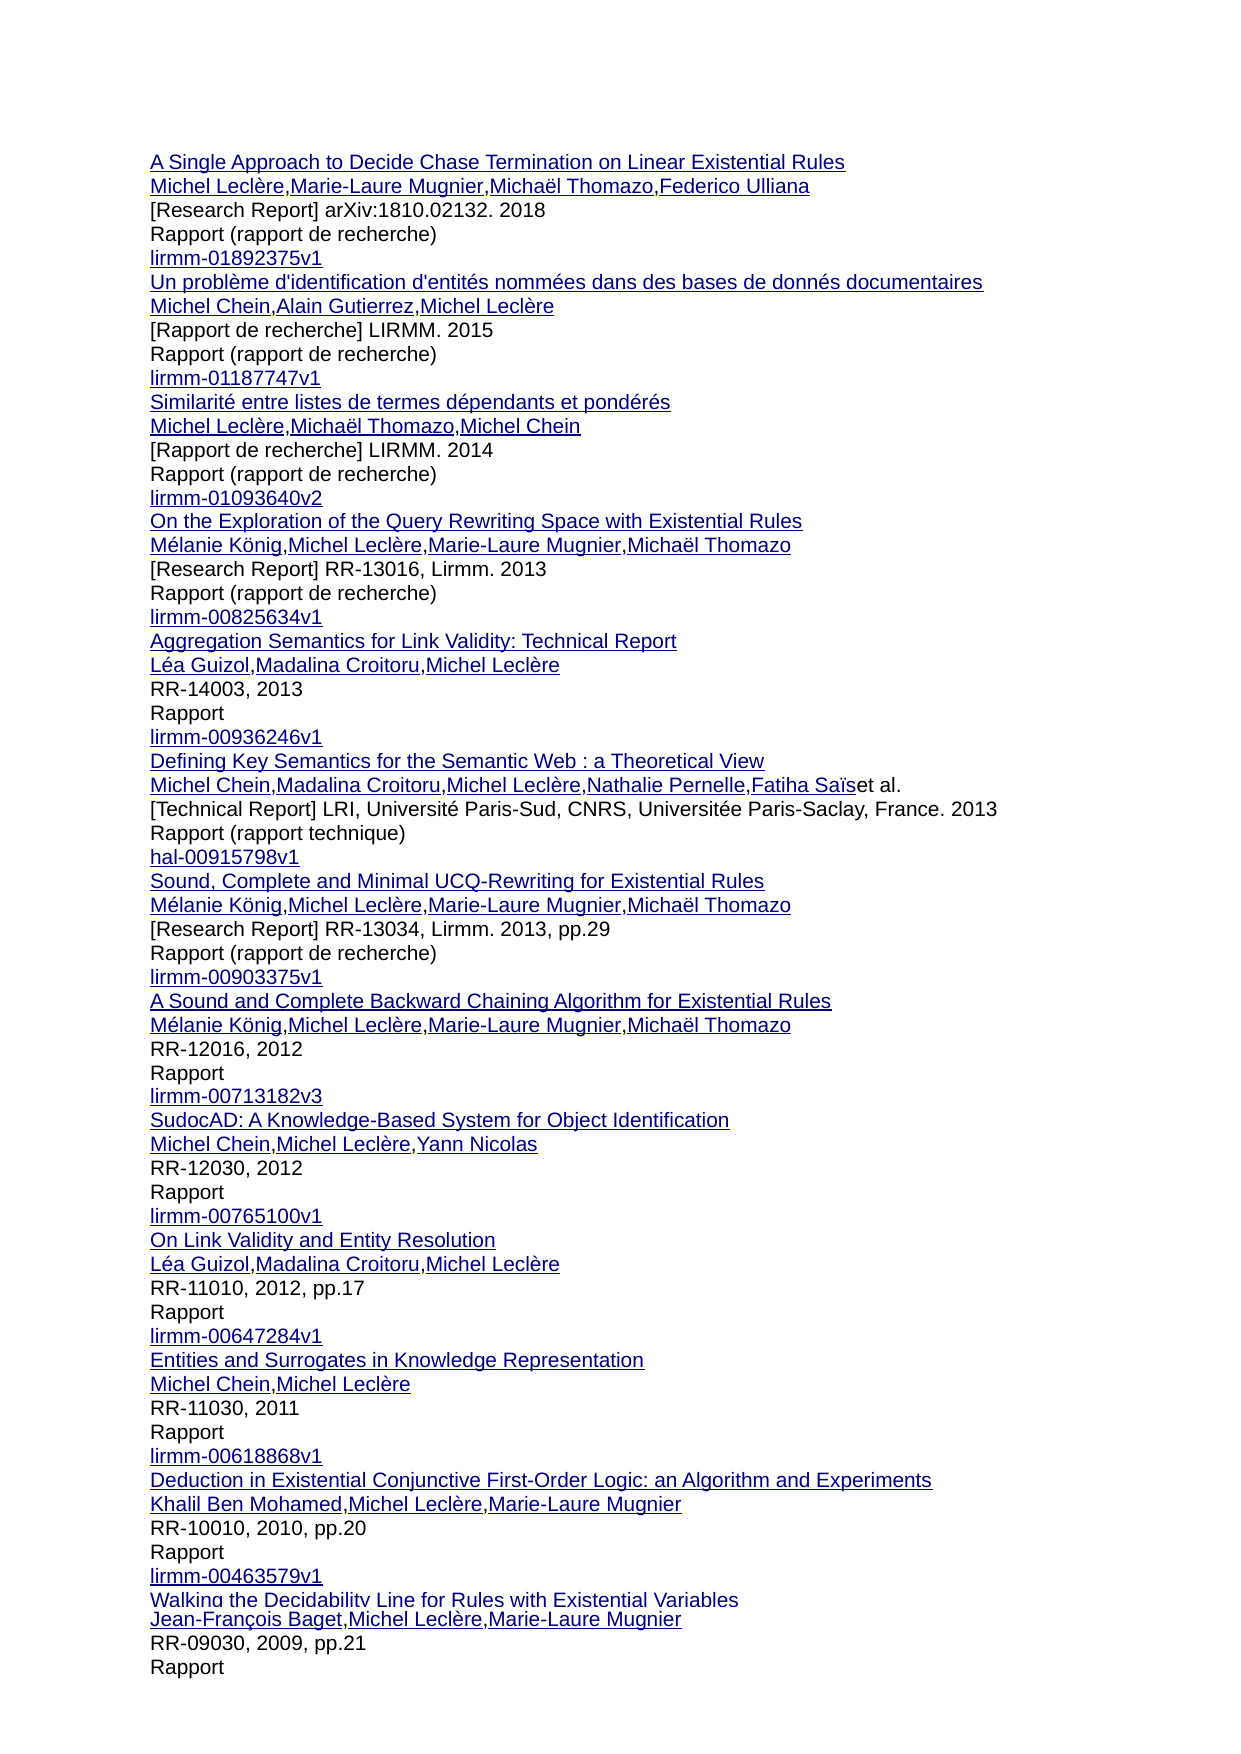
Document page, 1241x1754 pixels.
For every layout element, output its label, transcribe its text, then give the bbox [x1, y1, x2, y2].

table_cell Deduction in Existential Conjunctive First-Order Logic: an Algorithm and Experiments Khalil Ben Mohamed,Michel Leclère,Marie-Laure Mugnier RR-10010, 2010, pp.20 Rapport lirmm-00463579v1 [150, 1468, 1090, 1587]
table_cell SudocAD: A Knowledge-Based System for Object Identification Michel Chein,Michel Leclère,Yann Nicolas RR-12030, 2012 Rapport lirmm-00765100v1 [150, 1108, 1090, 1228]
table_cell A Single Approach to Decide Chase Termination on Linear Existential Rules Michel Leclère,Marie-Laure Mugnier,Michaël Thomazo,Federico Ulliana [Research Report] arXiv:1810.02132. 2018 Rapport (rapport de recherche) lirmm-01892375v1 [150, 150, 1090, 270]
table_cell Walking the Decidability Line for Rules with Existential Variables Jean-François Baget,Michel Leclère,Marie-Laure Mugnier RR-09030, 2009, pp.21 Rapport [150, 1588, 1090, 1679]
table_cell Entities and Surrogates in Knowledge Representation Michel Chein,Michel Leclère RR-11030, 2011 Rapport lirmm-00618868v1 [150, 1348, 1090, 1468]
table_cell A Sound and Complete Backward Chaining Algorithm for Existential Rules Mélanie König,Michel Leclère,Marie-Laure Mugnier,Michaël Thomazo RR-12016, 2012 Rapport lirmm-00713182v3 [150, 989, 1090, 1108]
table_cell Defining Key Semantics for the Semantic Web : a Theoretical View Michel Chein,Madalina Croitoru,Michel Leclère,Nathalie Pernelle,Fatiha Saïset al. [Technical Report] LRI, Université Paris-Sud, CNRS, Universitée Paris-Saclay, France. 2013 Rapport (rapport technique) hal-00915798v1 [150, 749, 1090, 869]
table_cell Sound, Complete and Minimal UCQ-Rewriting for Existential Rules Mélanie König,Michel Leclère,Marie-Laure Mugnier,Michaël Thomazo [Research Report] RR-13034, Lirmm. 2013, pp.29 Rapport (rapport de recherche) lirmm-00903375v1 [150, 869, 1090, 988]
table_cell Similarité entre listes de termes dépendants et pondérés Michel Leclère,Michaël Thomazo,Michel Chein [Rapport de recherche] LIRMM. 2014 Rapport (rapport de recherche) lirmm-01093640v2 [150, 390, 1090, 509]
table_cell Un problème d'identification d'entités nommées dans des bases de donnés documentaires Michel Chein,Alain Gutierrez,Michel Leclère [Rapport de recherche] LIRMM. 2015 Rapport (rapport de recherche) lirmm-01187747v1 [150, 270, 1090, 389]
table_cell Aggregation Semantics for Link Validity: Technical Report Léa Guizol,Madalina Croitoru,Michel Leclère RR-14003, 2013 Rapport lirmm-00936246v1 [150, 629, 1090, 749]
table_cell On Link Validity and Entity Resolution Léa Guizol,Madalina Croitoru,Michel Leclère RR-11010, 2012, pp.17 Rapport lirmm-00647284v1 [150, 1228, 1090, 1348]
table_cell On the Exploration of the Query Rewriting Space with Existential Rules Mélanie König,Michel Leclère,Marie-Laure Mugnier,Michaël Thomazo [Research Report] RR-13016, Lirmm. 2013 Rapport (rapport de recherche) lirmm-00825634v1 [150, 509, 1090, 629]
